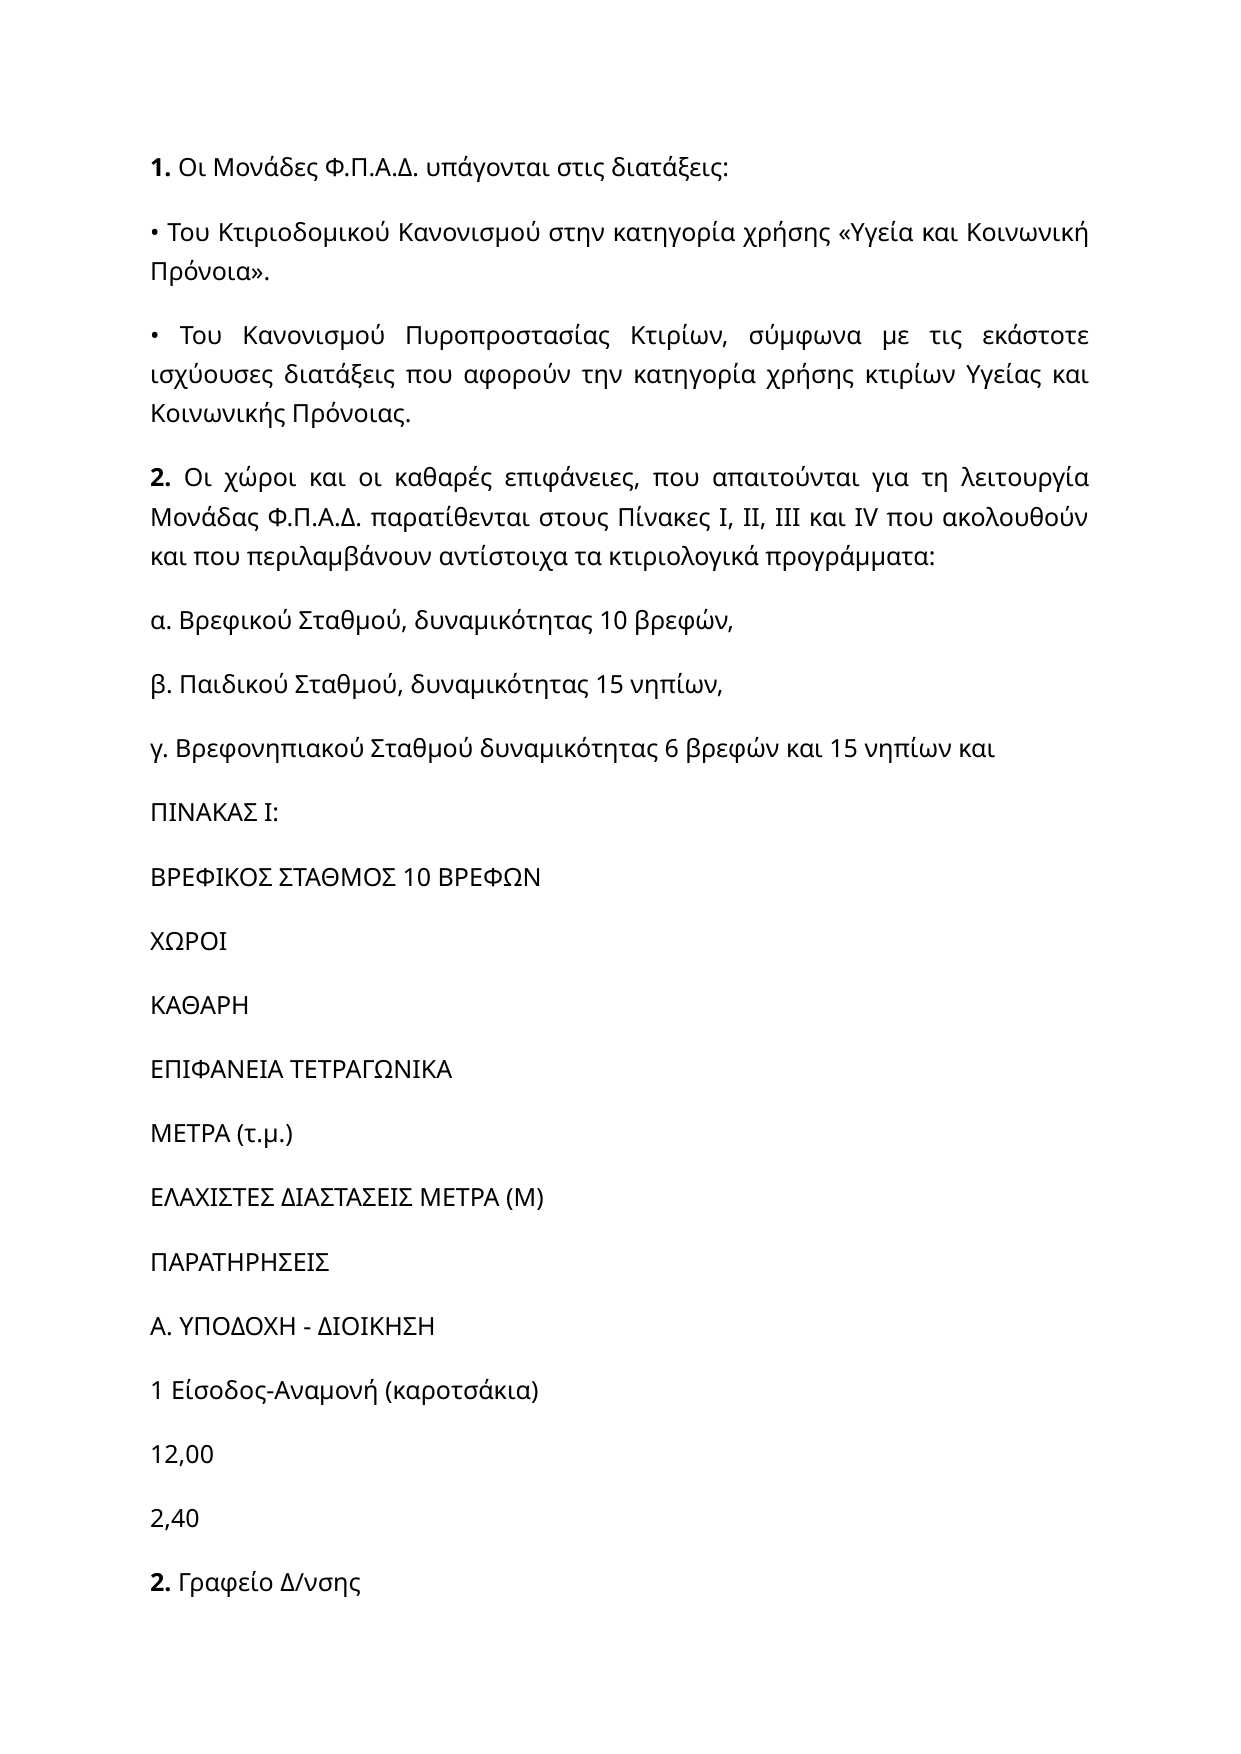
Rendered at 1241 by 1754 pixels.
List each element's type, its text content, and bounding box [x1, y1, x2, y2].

text 1 Είσοδος-Αναμονή (καροτσάκια) [150, 1372, 1090, 1407]
text 12,00 [150, 1437, 1090, 1471]
text 1. Οι Μονάδες Φ.Π.Α.Δ. υπάγονται στις διατάξεις: [150, 150, 1090, 184]
text Α. ΥΠΟΔΟΧΗ - ΔΙΟΙΚΗΣΗ [150, 1308, 1090, 1342]
text ΜΕΤΡΑ (τ.μ.) [150, 1116, 1090, 1150]
text ΒΡΕΦΙΚΟΣ ΣΤΑΘΜΟΣ 10 ΒΡΕΦΩΝ [150, 859, 1090, 893]
text 2. Γραφείο Δ/νσης [150, 1565, 1090, 1599]
text 2,40 [150, 1501, 1090, 1535]
text ΠΑΡΑΤΗΡΗΣΕΙΣ [150, 1244, 1090, 1278]
text γ. Βρεφονηπιακού Σταθμού δυναμικότητας 6 βρεφών και 15 νηπίων και [150, 731, 1090, 765]
text • Του Κτιριοδομικού Κανονισμού στην κατηγορία χρήσης «Υγεία και Κοινωνική Πρόνοια». [150, 214, 1090, 287]
text ΚΑΘΑΡΗ [150, 987, 1090, 1022]
text ΕΠΙΦΑΝΕΙΑ ΤΕΤΡΑΓΩΝΙΚΑ [150, 1052, 1090, 1086]
text ΠΙΝΑΚΑΣ Ι: [150, 795, 1090, 829]
text α. Βρεφικού Σταθμού, δυναμικότητας 10 βρεφών, [150, 602, 1090, 637]
text ΕΛΑΧΙΣΤΕΣ ΔΙΑΣΤΑΣΕΙΣ ΜΕΤΡΑ (Μ) [150, 1180, 1090, 1214]
text • Του Κανονισμού Πυροπροστασίας Κτιρίων, σύμφωνα με τις εκάστοτε ισχύουσες διατάξεις που αφορούν την κατηγορία χρήσης κτιρίων Υγείας και Κοινωνικής Πρόνοιας. [150, 317, 1090, 430]
text β. Παιδικού Σταθμού, δυναμικότητας 15 νηπίων, [150, 667, 1090, 701]
text 2. Οι χώροι και οι καθαρές επιφάνειες, που απαιτούνται για τη λειτουργία Μονάδας Φ.Π.Α.Δ. παρατίθενται στους Πίνακες Ι, ΙΙ, ΙΙΙ και ΙV που ακολουθούν και που περιλαμβάνουν αντίστοιχα τα κτιριολογικά προγράμματα: [150, 460, 1090, 572]
text ΧΩΡΟΙ [150, 923, 1090, 957]
